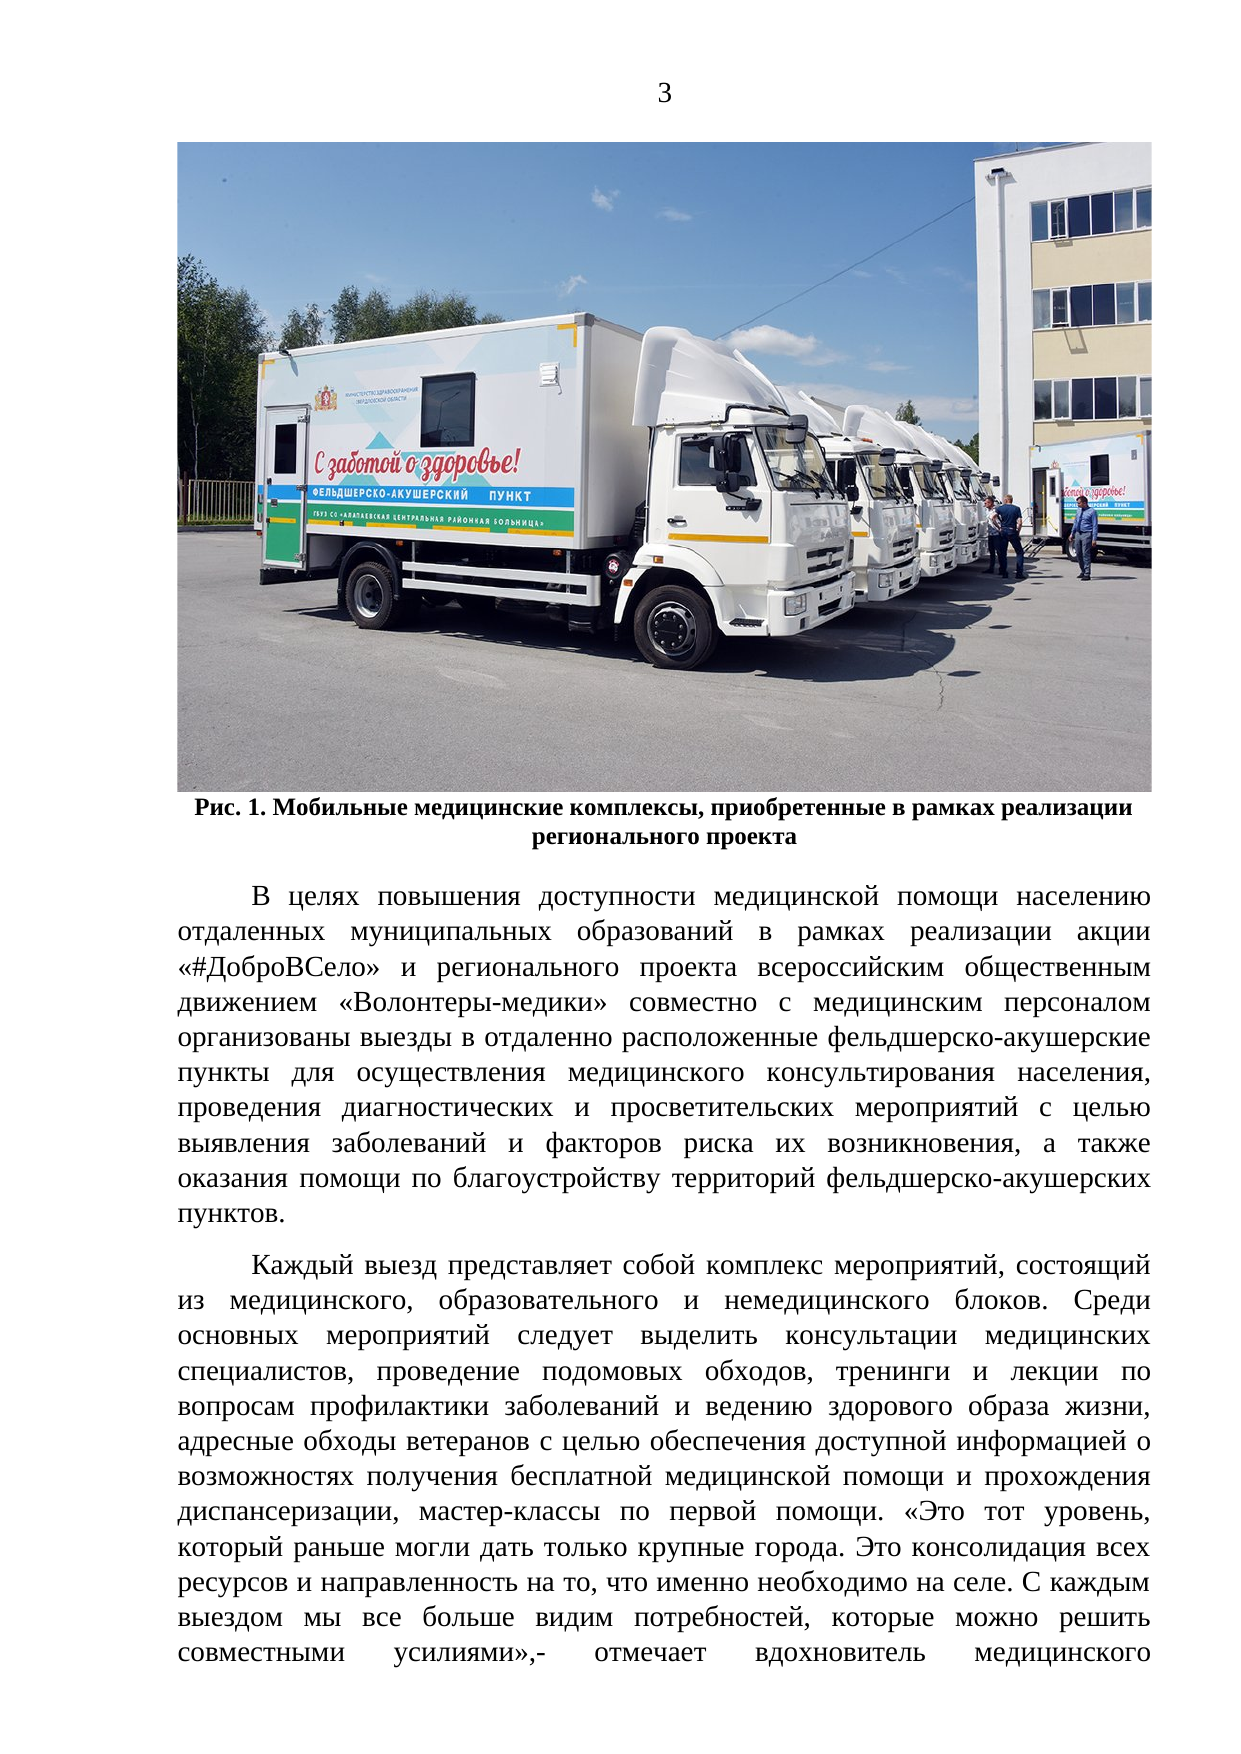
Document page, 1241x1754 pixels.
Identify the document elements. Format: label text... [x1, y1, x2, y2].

text Рис. 1. Мобильные медицинские комплексы, приобретенные в рамках реализации регионального проекта [177, 792, 532, 849]
text Рис. 1. Мобильные медицинские комплексы, приобретенные в рамках реализации регионального проекта [797, 792, 1149, 849]
text Каждый выезд представляет собой комплекс мероприятий, состоящий из медицинского, образовательного и немедицинского блоков. Среди основных мероприятий следует выделить консультации медицинских специалистов, проведение подомовых обходов, тренинги и лекции по вопросам профилактики заболеваний и ведению здорового образа жизни, адресные обходы ветеранов с целью обеспечения доступной информацией о возможностях получения бесплатной медицинской помощи и прохождения диспансеризации, мастер-классы по первой помощи. «Это тот уровень, который раньше могли дать только крупные города. Это консолидация всех ресурсов и направленность на то, что именно необходимо на селе. С каждым выездом мы все больше видим потребностей, которые можно решить совместными усилиями»,- отмечает вдохновитель медицинского [177, 1247, 1152, 1668]
text В целях повышения доступности медицинской помощи населению отдаленных муниципальных образований в рамках реализации акции «#ДоброВСело» и регионального проекта всероссийским общественным движением «Волонтеры-медики» совместно с медицинским персоналом организованы выезды в отдаленно расположенные фельдшерско-акушерские пункты для осуществления медицинского консультирования населения, проведения диагностических и просветительских мероприятий с целью выявления заболеваний и факторов риска их возникновения, а также оказания помощи по благоустройству территорий фельдшерско-акушерских пунктов. [177, 878, 1152, 1229]
